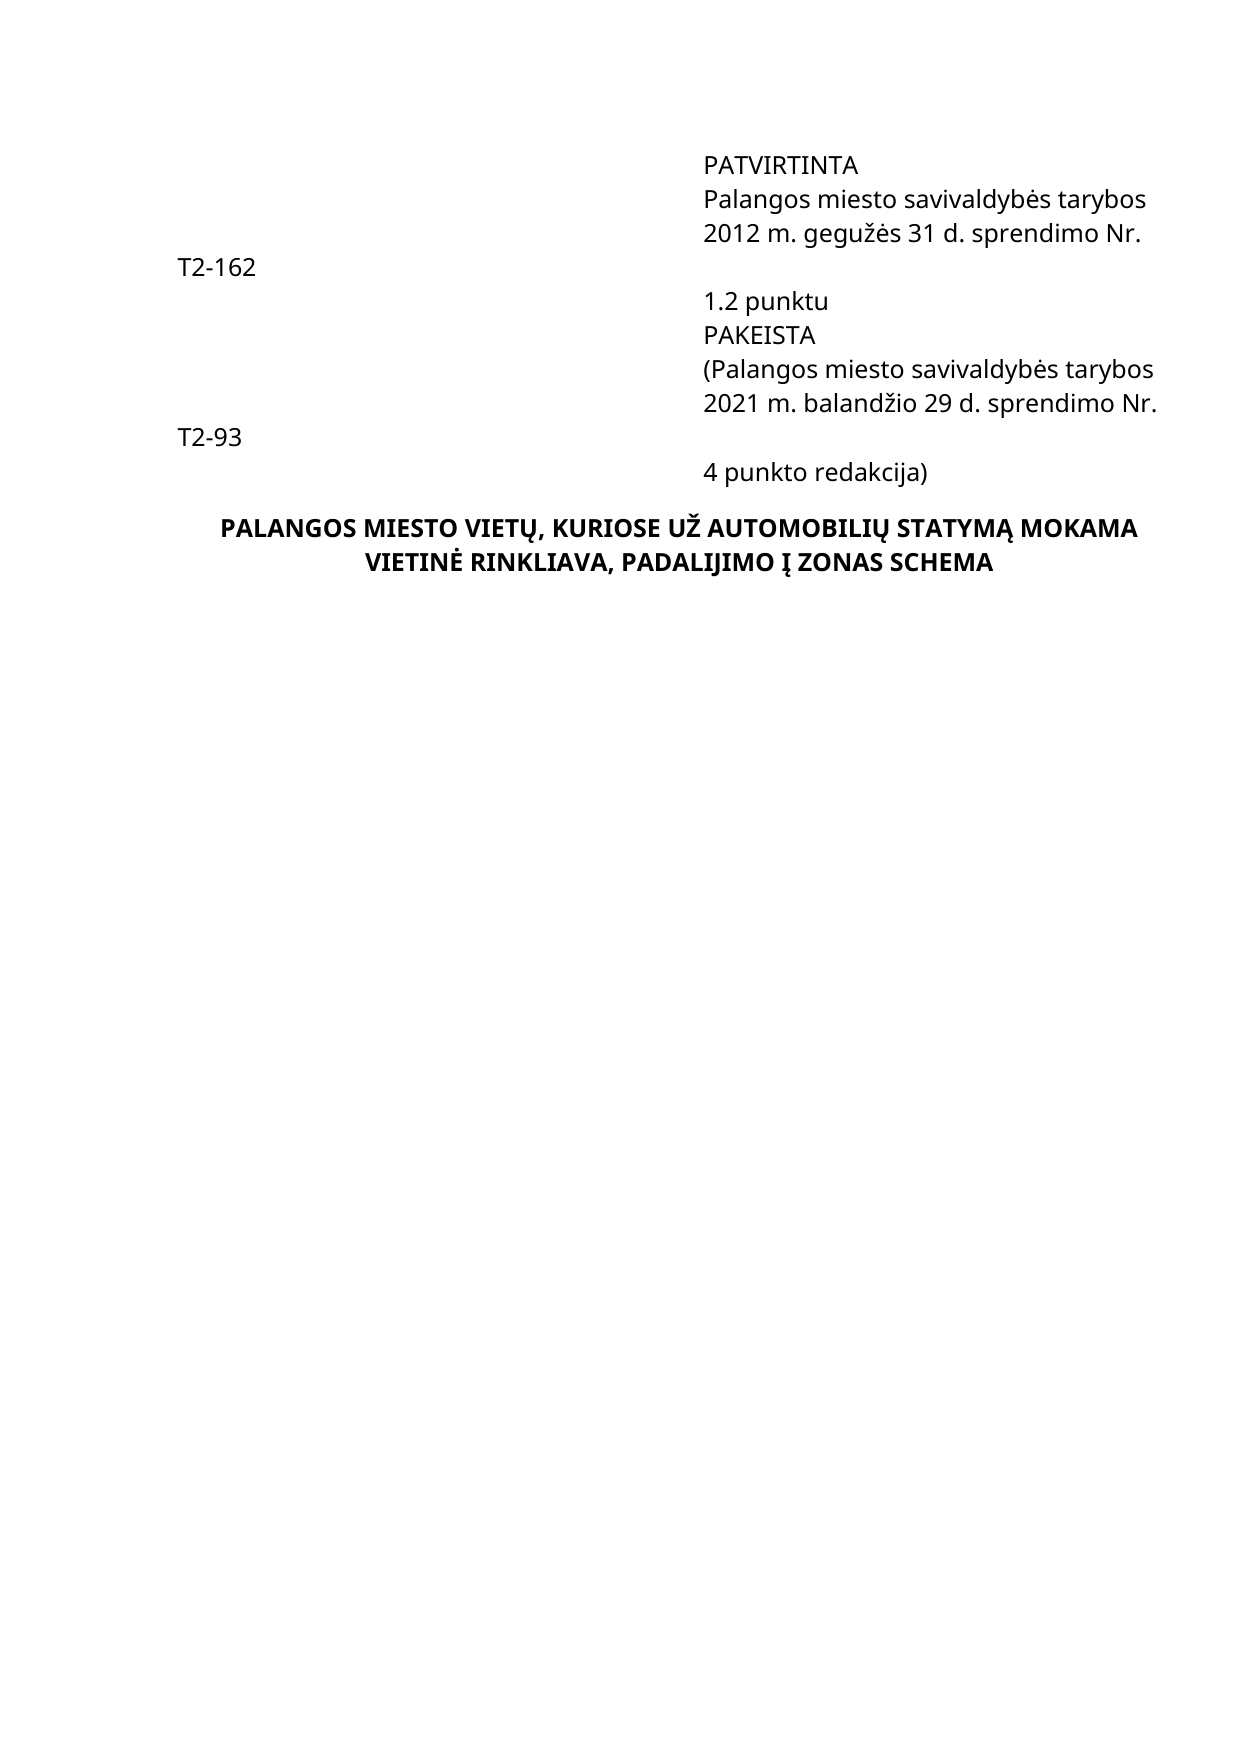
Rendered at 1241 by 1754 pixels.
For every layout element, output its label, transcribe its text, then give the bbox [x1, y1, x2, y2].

text Palangos miesto savivaldybės tarybos [177, 182, 1181, 216]
text 2021 m. balandžio 29 d. sprendimo Nr. T2-93 [177, 386, 1181, 454]
text PAKEISTA [177, 318, 1181, 352]
text (Palangos miesto savivaldybės tarybos [177, 352, 1181, 386]
text PALANGOS MIESTO VIETŲ, KURIOSE UŽ AUTOMOBILIŲ STATYMĄ MOKAMA VIETINĖ RINKLIAVA, PADALIJIMO Į ZONAS SCHEMA [177, 511, 1181, 579]
text 4 punkto redakcija) [177, 454, 1181, 488]
text PATVIRTINTA [177, 148, 1181, 182]
text 2012 m. gegužės 31 d. sprendimo Nr. T2-162 [177, 216, 1181, 284]
text 1.2 punktu [177, 284, 1181, 318]
